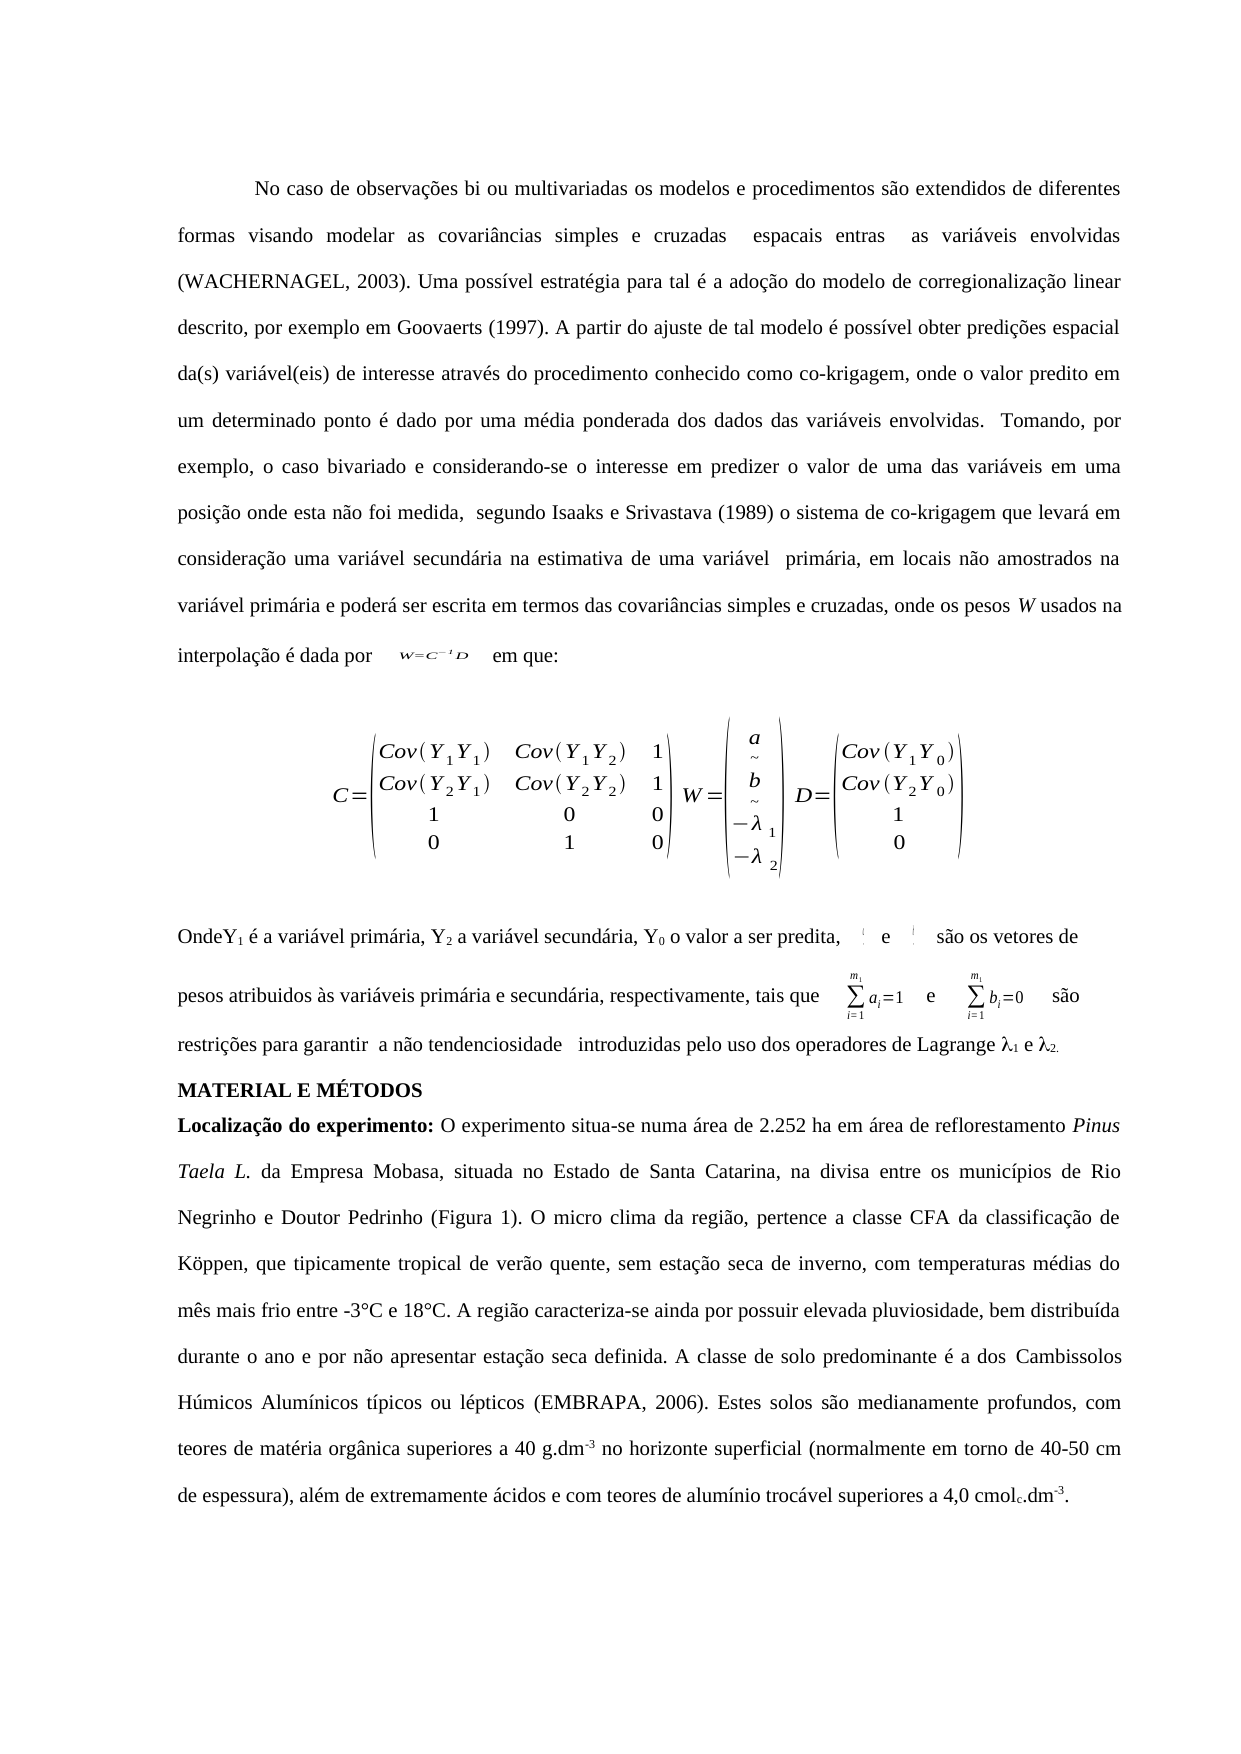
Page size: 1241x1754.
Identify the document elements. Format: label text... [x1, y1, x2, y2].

text No caso de observações bi ou multivariadas os modelos e procedimentos são extendidos de diferentes formas visando modelar as covariâncias simples e cruzadas espacais entras as variáveis envolvidas (WACHERNAGEL, 2003). Uma possível estratégia para tal é a adoção do modelo de corregionalização linear descrito, por exemplo em Goovaerts (1997). A partir do ajuste de tal modelo é possível obter predições espacial da(s) variável(eis) de interesse através do procedimento conhecido como co-krigagem, onde o valor predito em um determinado ponto é dado por uma média ponderada dos dados das variáveis envolvidas. Tomando, por exemplo, o caso bivariado e considerando-se o interesse em predizer o valor de uma das variáveis em uma posição onde esta não foi medida, segundo Isaaks e Srivastava (1989) o sistema de co-krigagem que levará em consideração uma variável secundária na estimativa de uma variável primária, em locais não amostrados na variável primária e poderá ser escrita em termos das covariâncias simples e cruzadas, onde os pesos W usados na interpolação é dada por em que: [177, 177, 1122, 671]
text OndeY1 é a variável primária, Y2 a variável secundária, Y0 o valor a ser predita, e são os vetores de pesos atribuidos às variáveis primária e secundária, respectivamente, tais que e são restrições para garantir a não tendenciosidade introduzidas pelo uso dos operadores de Lagrange 1 e 2. [177, 913, 1122, 1056]
text MATERIAL E MÉTODOS [177, 1079, 1122, 1102]
text Localização do experimento: O experimento situa-se numa área de 2.252 ha em área de reflorestamento Pinus Taela L. da Empresa Mobasa, situada no Estado de Santa Catarina, na divisa entre os municípios de Rio Negrinho e Doutor Pedrinho (Figura 1). O micro clima da região, pertence a classe CFA da classificação de Köppen, que tipicamente tropical de verão quente, sem estação seca de inverno, com temperaturas médias do mês mais frio entre -3°C e 18°C. A região caracteriza-se ainda por possuir elevada pluviosidade, bem distribuída durante o ano e por não apresentar estação seca definida. A classe de solo predominante é a dos Cambissolos Húmicos Alumínicos típicos ou lépticos (EMBRAPA, 2006). Estes solos são medianamente profundos, com teores de matéria orgânica superiores a 40 g.dm-3 no horizonte superficial (normalmente em torno de 40-50 cm de espessura), além de extremamente ácidos e com teores de alumínio trocável superiores a 4,0 cmolc.dm-3. [177, 1113, 1122, 1507]
